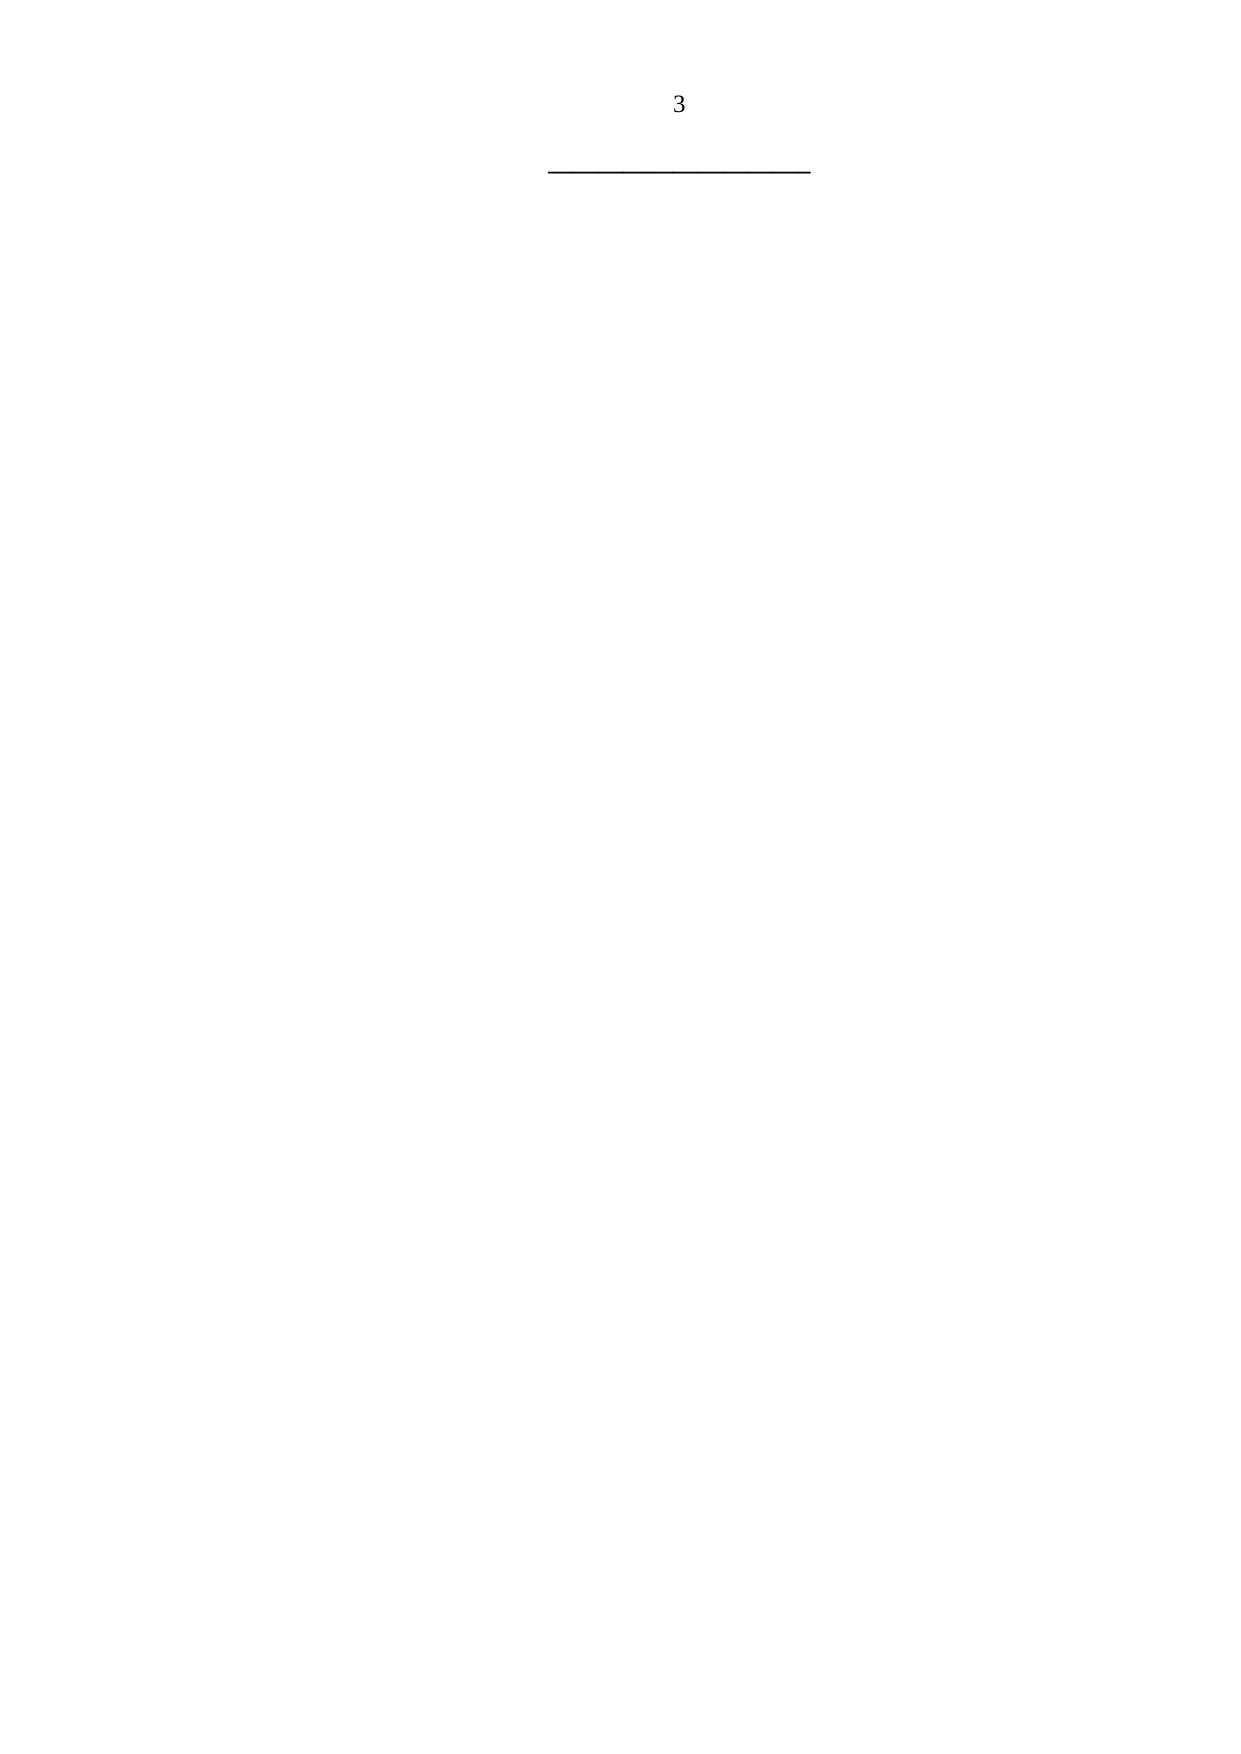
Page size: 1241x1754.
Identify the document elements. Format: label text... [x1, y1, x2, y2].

text _____________________ [177, 147, 1181, 176]
